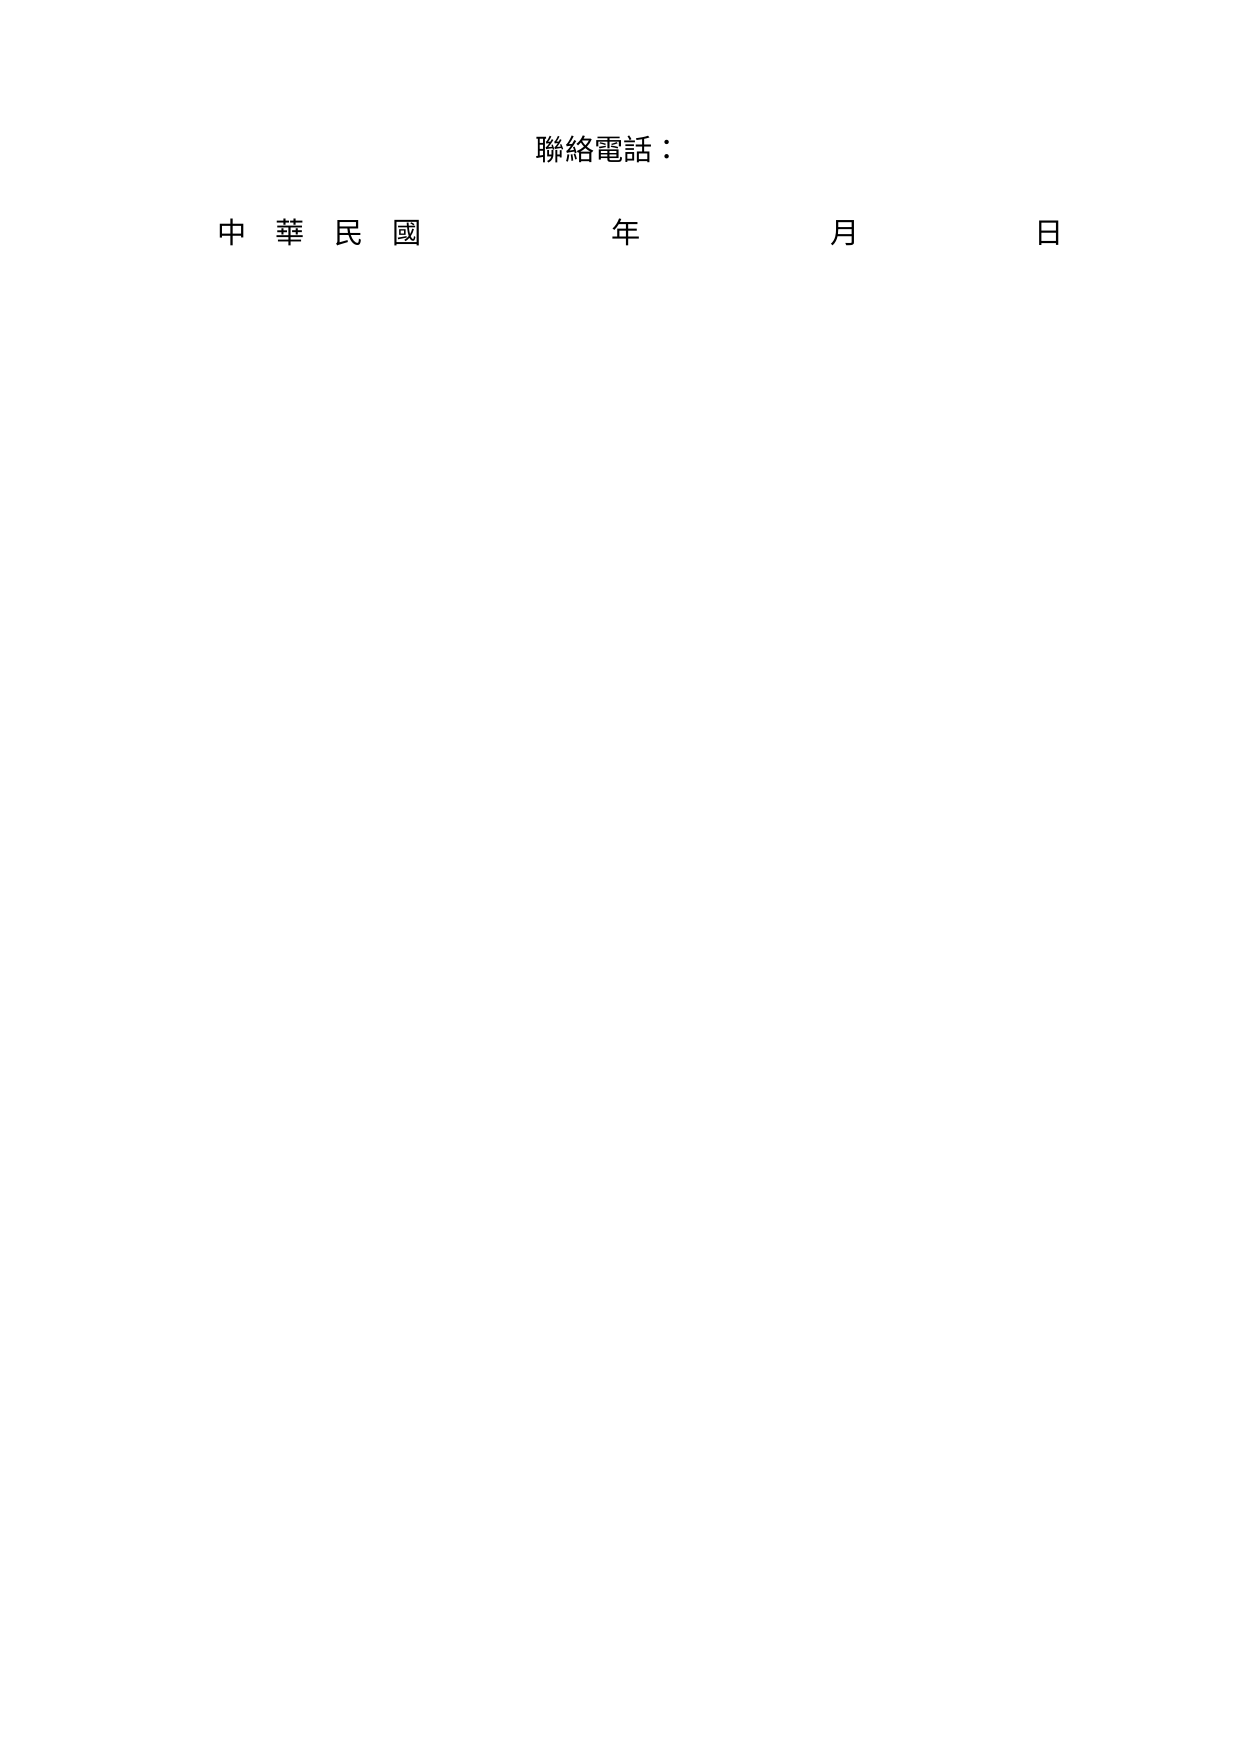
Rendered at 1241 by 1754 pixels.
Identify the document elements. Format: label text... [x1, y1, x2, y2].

text 中 華 民 國 年 月 日 [112, 189, 1128, 252]
text 聯絡電話： [133, 127, 1128, 169]
